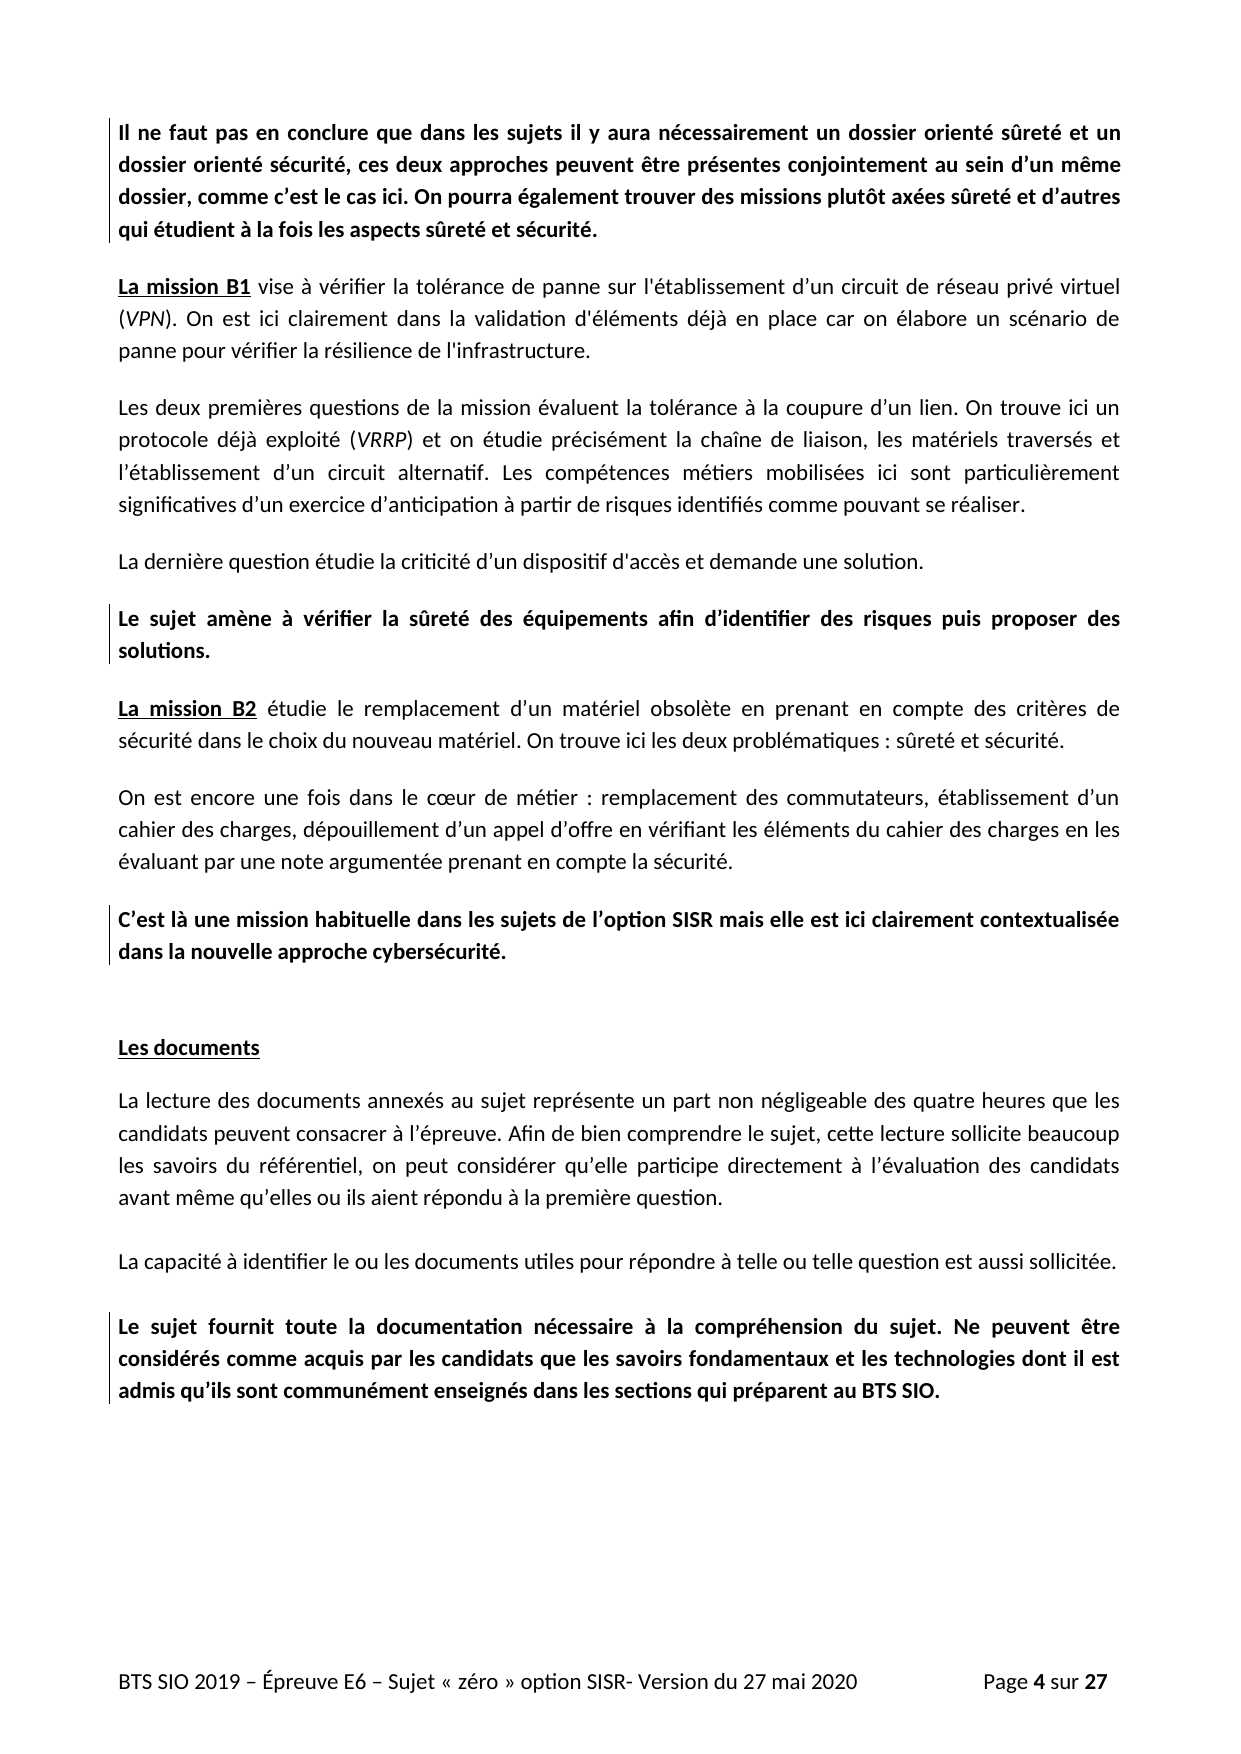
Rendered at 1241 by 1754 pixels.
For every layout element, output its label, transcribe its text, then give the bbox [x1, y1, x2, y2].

text La lecture des documents annexés au sujet représente un part non négligeable des quatre heures que les candidats peuvent consacrer à l’épreuve. Afin de bien comprendre le sujet, cette lecture sollicite beaucoup les savoirs du référentiel, on peut considérer qu’elle participe directement à l’évaluation des candidats avant même qu’elles ou ils aient répondu à la première question. [118, 1086, 1122, 1211]
text On est encore une fois dans le cœur de métier : remplacement des commutateurs, établissement d’un cahier des charges, dépouillement d’un appel d’offre en vérifiant les éléments du cahier des charges en les évaluant par une note argumentée prenant en compte la sécurité. [118, 783, 1122, 876]
text Le sujet amène à vérifier la sûreté des équipements afin d’identifier des risques puis proposer des solutions. [110, 604, 1122, 664]
text Le sujet fournit toute la documentation nécessaire à la compréhension du sujet. Ne peuvent être considérés comme acquis par les candidats que les savoirs fondamentaux et les technologies dont il est admis qu’ils sont communément enseignés dans les sections qui préparent au BTS SIO. [110, 1312, 1122, 1404]
text La dernière question étudie la criticité d’un dispositif d'accès et demande une solution. [118, 547, 1122, 575]
text C’est là une mission habituelle dans les sujets de l’option SISR mais elle est ici clairement contextualisée dans la nouvelle approche cybersécurité. [110, 905, 1122, 965]
text Les deux premières questions de la mission évaluent la tolérance à la coupure d’un lien. On trouve ici un protocole déjà exploité (VRRP) et on étudie précisément la chaîne de liaison, les matériels traversés et l’établissement d’un circuit alternatif. Les compétences métiers mobilisées ici sont particulièrement significatives d’un exercice d’anticipation à partir de risques identifiés comme pouvant se réaliser. [118, 393, 1122, 518]
text La mission B2 étudie le remplacement d’un matériel obsolète en prenant en compte des critères de sécurité dans le choix du nouveau matériel. On trouve ici les deux problématiques : sûreté et sécurité. [118, 694, 1122, 754]
text La capacité à identifier le ou les documents utiles pour répondre à telle ou telle question est aussi sollicitée. [118, 1247, 1122, 1275]
text Il ne faut pas en conclure que dans les sujets il y aura nécessairement un dossier orienté sûreté et un dossier orienté sécurité, ces deux approches peuvent être présentes conjointement au sein d’un même dossier, comme c’est le cas ici. On pourra également trouver des missions plutôt axées sûreté et d’autres qui étudient à la fois les aspects sûreté et sécurité. [118, 118, 1122, 243]
text La mission B1 vise à vérifier la tolérance de panne sur l'établissement d’un circuit de réseau privé virtuel (VPN). On est ici clairement dans la validation d'éléments déjà en place car on élabore un scénario de panne pour vérifier la résilience de l'infrastructure. [118, 272, 1122, 364]
text Les documents [118, 1033, 1122, 1061]
